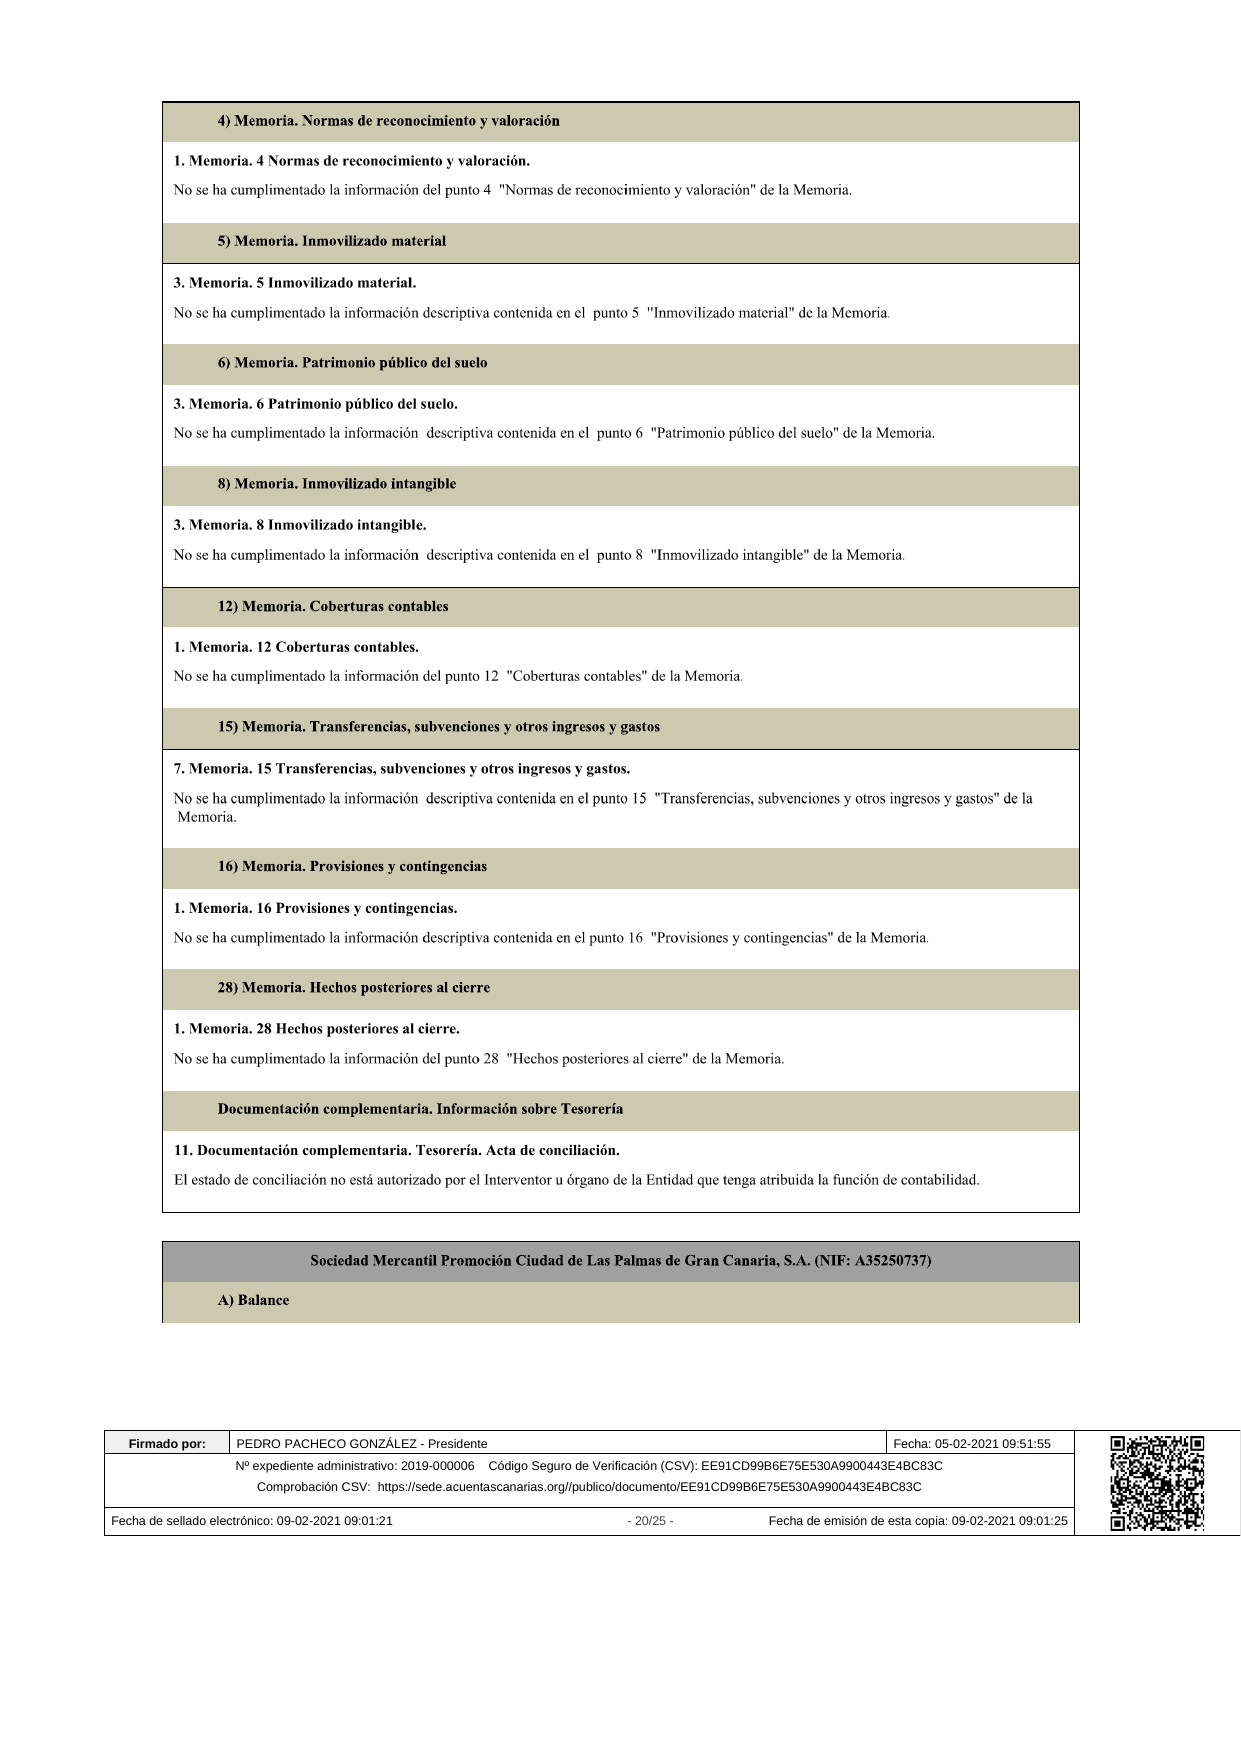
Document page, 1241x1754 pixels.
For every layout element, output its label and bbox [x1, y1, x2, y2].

table_cell [163, 750, 1079, 848]
table_cell [163, 223, 1079, 263]
table_cell [163, 588, 1079, 627]
table_cell [163, 142, 1079, 223]
table_cell [163, 889, 1079, 969]
table_cell [163, 628, 1079, 708]
table_header [163, 1242, 1079, 1282]
table_cell [163, 466, 1079, 506]
table_cell [163, 385, 1079, 466]
table_cell [163, 969, 1079, 1010]
table_cell [163, 848, 1079, 889]
table_header [163, 103, 1079, 142]
table_cell [163, 506, 1079, 587]
table_cell [163, 1091, 1079, 1131]
table_cell [163, 1282, 1079, 1323]
table_cell [163, 264, 1079, 344]
table_cell [163, 708, 1079, 749]
table_cell [163, 1010, 1079, 1091]
table_cell [163, 1131, 1079, 1212]
table_cell [163, 344, 1079, 385]
